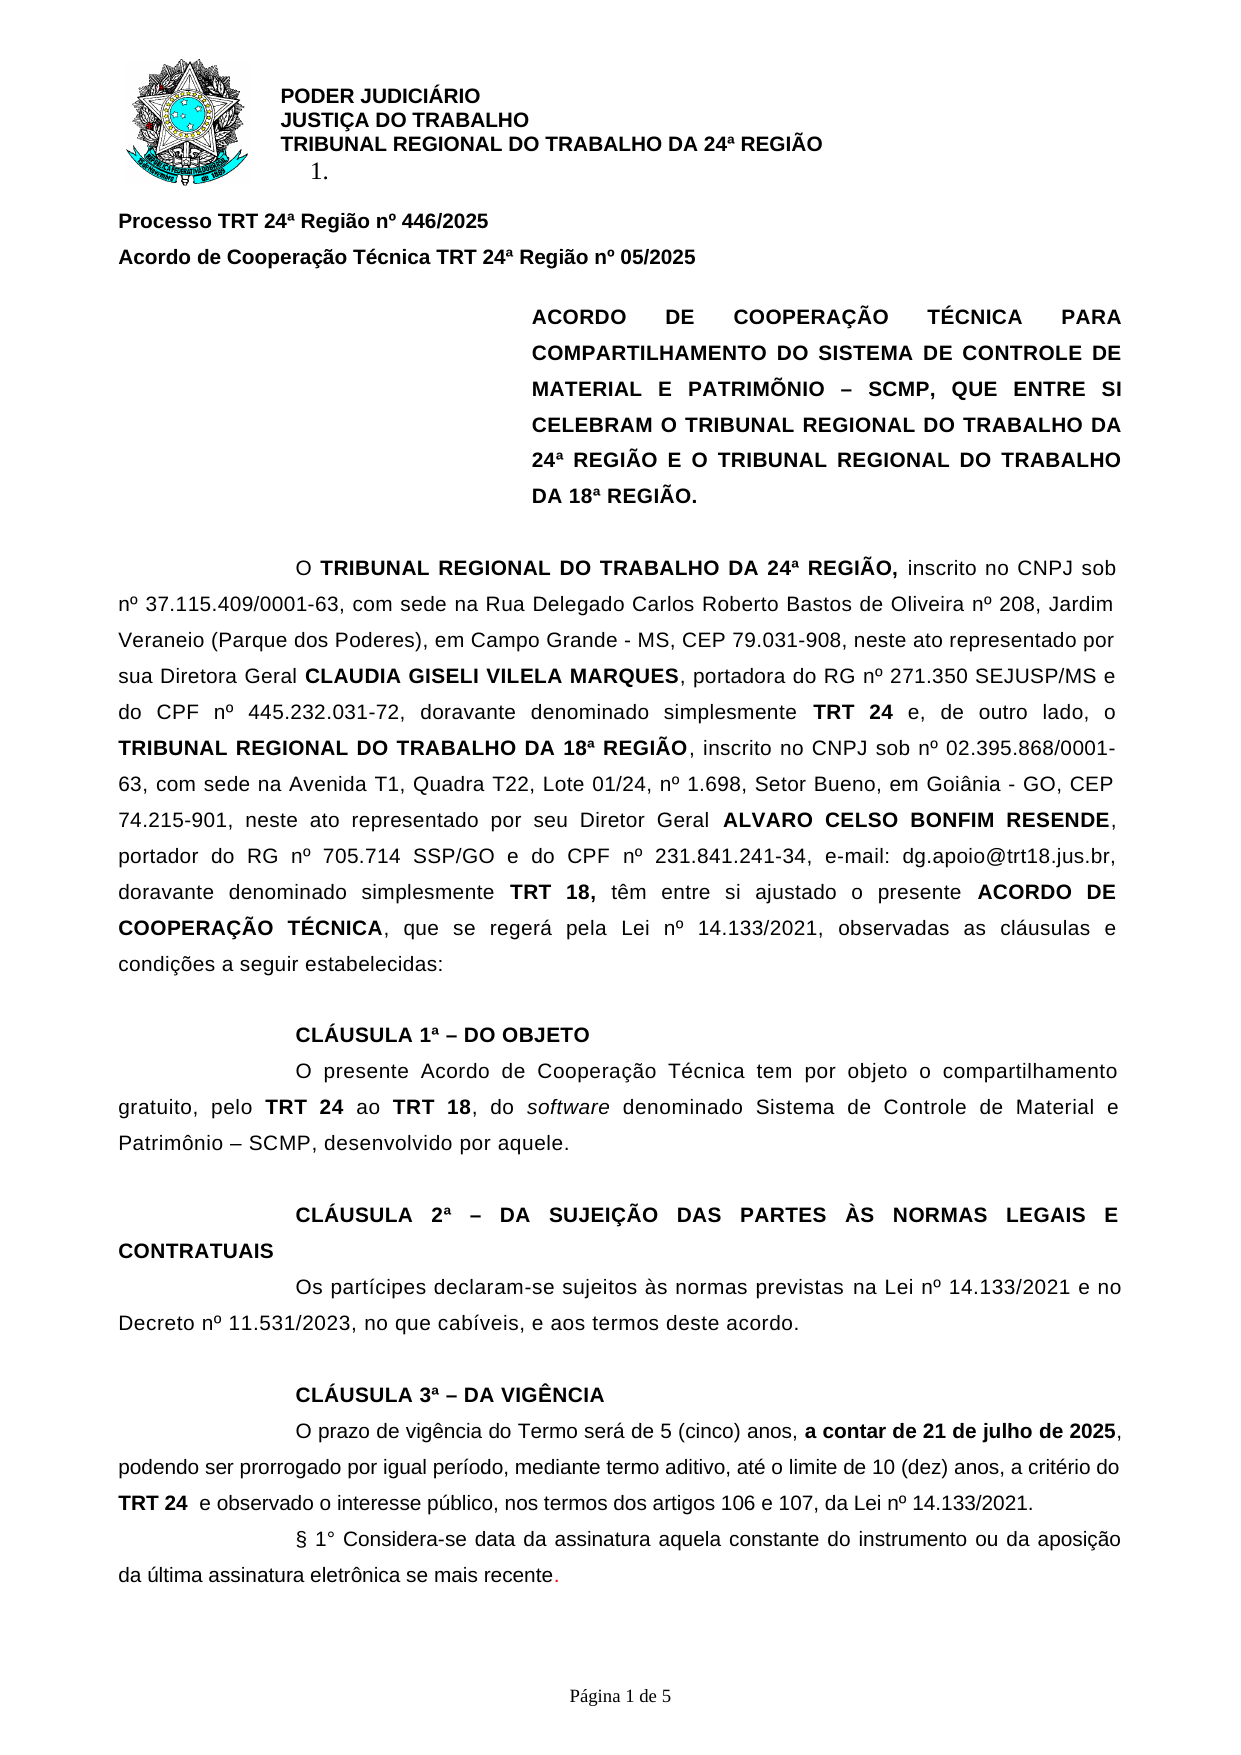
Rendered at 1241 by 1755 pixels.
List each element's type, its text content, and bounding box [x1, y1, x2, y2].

text Os partícipes declaram-se sujeitos às normas previstas na Lei nº 14.133/2021 e no Decreto nº 11.531/2023, no que cabíveis, e aos termos deste acordo. [118, 1275, 1122, 1335]
text ACORDO DE COOPERAÇÃO TÉCNICA PARA COMPARTILHAMENTO DO SISTEMA DE CONTROLE DE MATERIAL E PATRIMÕNIO – SCMP, QUE ENTRE SI CELEBRAM O TRIBUNAL REGIONAL DO TRABALHO DA 24ª REGIÃO E O TRIBUNAL REGIONAL DO TRABALHO DA 18ª REGIÃO. [532, 304, 1122, 508]
text O prazo de vigência do Termo será de 5 (cinco) anos, a contar de 21 de julho de 2025, podendo ser prorrogado por igual período, mediante termo aditivo, até o limite de 10 (dez) anos, a critério do TRT 24 e observado o interesse público, nos termos dos artigos 106 e 107, da Lei nº 14.133/2021. [118, 1419, 1122, 1514]
text O TRIBUNAL REGIONAL DO TRABALHO DA 24ª REGIÃO, inscrito no CNPJ sob nº 37.115.409/0001-63, com sede na Rua Delegado Carlos Roberto Bastos de Oliveira nº 208, Jardim Veraneio (Parque dos Poderes), em Campo Grande - MS, CEP 79.031-908, neste ato representado por sua Diretora Geral CLAUDIA GISELI VILELA MARQUES, portadora do RG nº 271.350 SEJUSP/MS e do CPF nº 445.232.031-72, doravante denominado simplesmente TRT 24 e, de outro lado, o TRIBUNAL REGIONAL DO TRABALHO DA 18ª REGIÃO, inscrito no CNPJ sob nº 02.395.868/0001-63, com sede na Avenida T1, Quadra T22, Lote 01/24, nº 1.698, Setor Bueno, em Goiânia - GO, CEP 74.215-901, neste ato representado por seu Diretor Geral ALVARO CELSO BONFIM RESENDE, portador do RG nº 705.714 SSP/GO e do CPF nº 231.841.241-34, e-mail: dg.apoio@trt18.jus.br, doravante denominado simplesmente TRT 18, têm entre si ajustado o presente ACORDO DE COOPERAÇÃO TÉCNICA, que se regerá pela Lei nº 14.133/2021, observadas as cláusulas e condições a seguir estabelecidas: [118, 556, 1116, 975]
text CLÁUSULA 2ª – DA SUJEIÇÃO DAS PARTES ÀS NORMAS LEGAIS E CONTRATUAIS [118, 1203, 1119, 1263]
text § 1° Considera-se data da assinatura aquela constante do instrumento ou da aposição da última assinatura eletrônica se mais recente. [118, 1526, 1122, 1586]
text CLÁUSULA 3ª – DA VIGÊNCIA [118, 1383, 1119, 1407]
text CLÁUSULA 1ª – DO OBJETO [118, 1023, 1122, 1047]
text O presente Acordo de Cooperação Técnica tem por objeto o compartilhamento gratuito, pelo TRT 24 ao TRT 18, do software denominado Sistema de Controle de Material e Patrimônio – SCMP, desenvolvido por aquele. [118, 1059, 1119, 1155]
